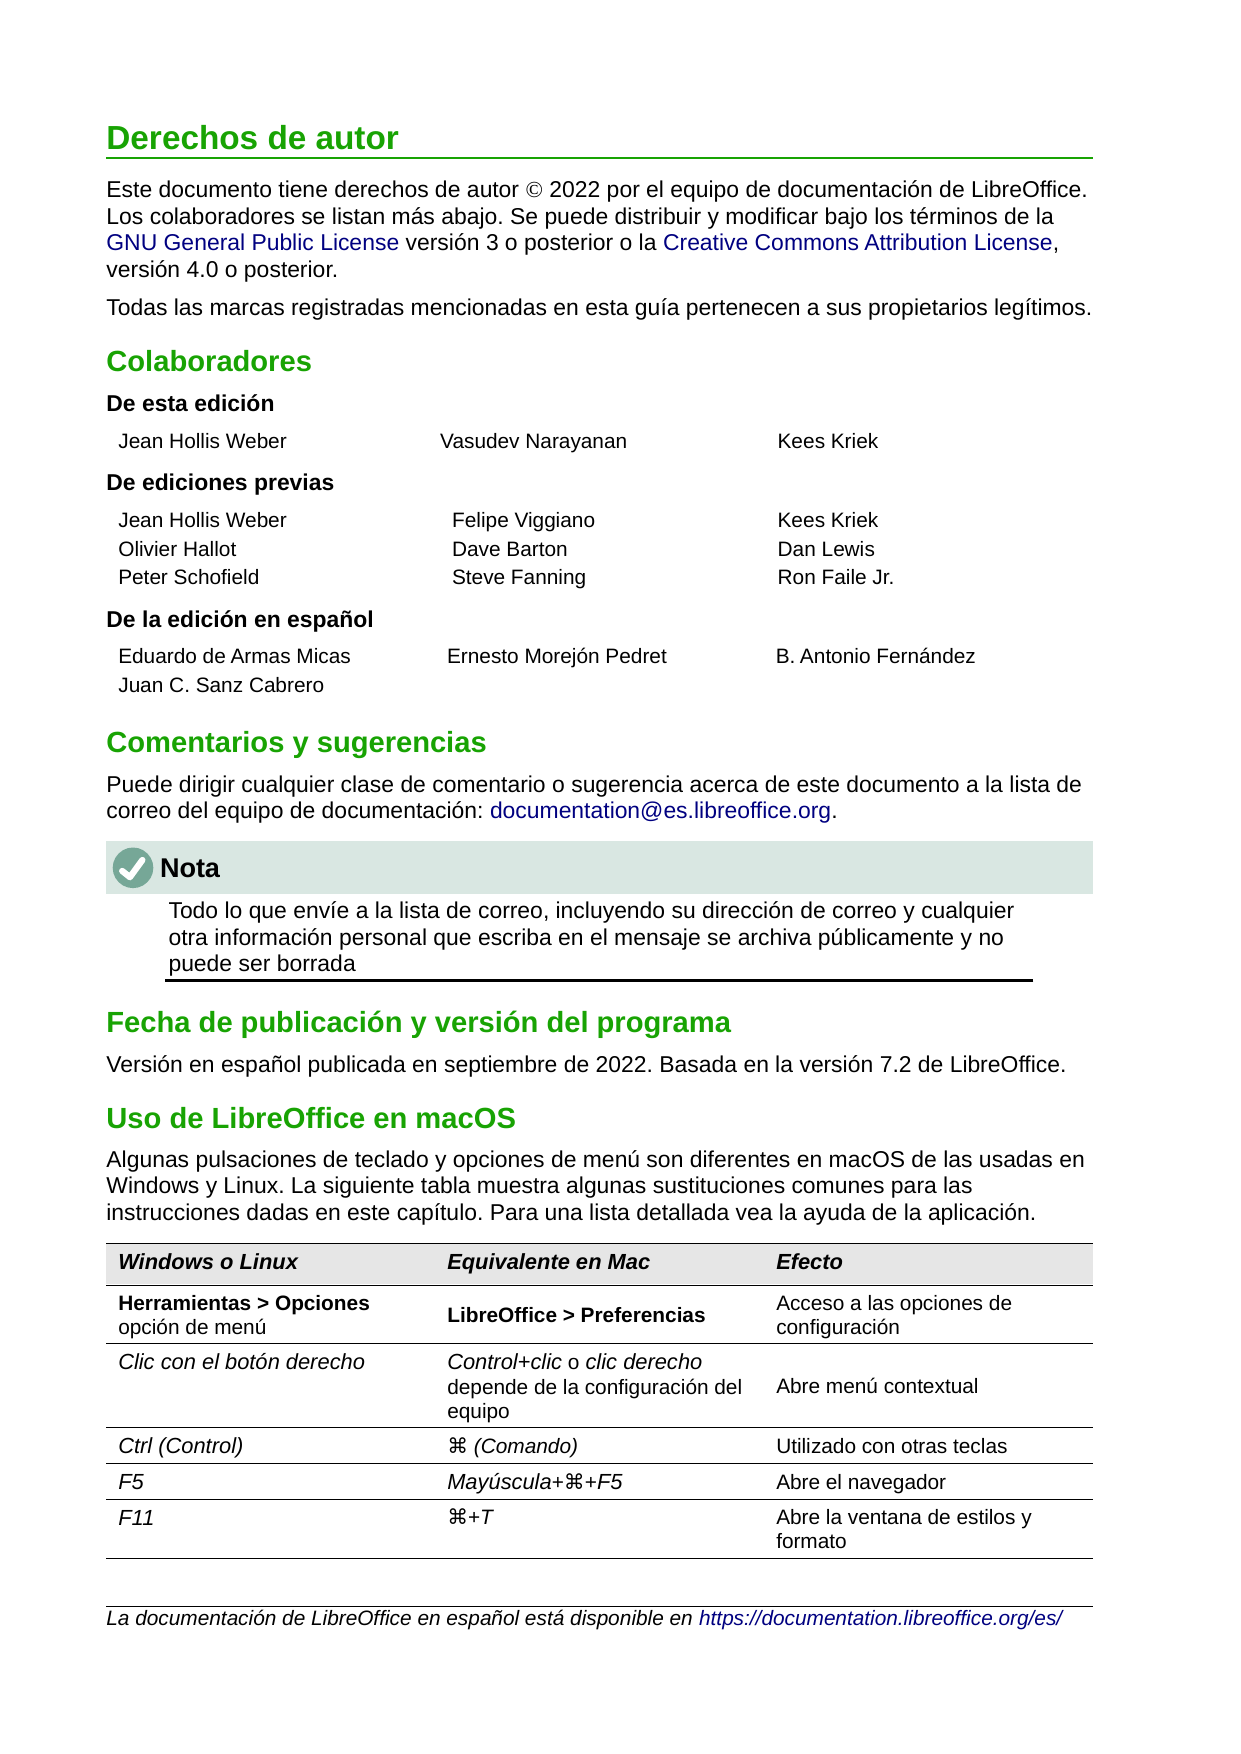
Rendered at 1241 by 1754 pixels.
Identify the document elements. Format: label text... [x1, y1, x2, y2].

subtitle Colaboradores [106, 344, 1093, 378]
table_header Vasudev Narayanan [440, 429, 766, 457]
table_cell ⌘ (Comando) [435, 1428, 764, 1463]
table_cell Acceso a las opciones de configuración [764, 1286, 1093, 1343]
subtitle Fecha de publicación y versión del programa [106, 1005, 1093, 1039]
subtitle Nota [106, 841, 1093, 894]
table_cell Utilizado con otras teclas [764, 1428, 1093, 1463]
table_header B. Antonio Fernández [764, 644, 1093, 673]
table_cell Abre la ventana de estilos y formato [764, 1500, 1093, 1558]
table_cell [435, 673, 764, 702]
text Algunas pulsaciones de teclado y opciones de menú son diferentes en macOS de las usadas en Windows y Linux. La siguiente tabla muestra algunas sustituciones comunes para las instrucciones dadas en este capítulo. Para una lista detallada vea la ayuda de la aplicación. [106, 1146, 1093, 1225]
text De la edición en español [106, 606, 1093, 632]
table_header Efecto [764, 1244, 1093, 1284]
table_cell Control+clic o clic derecho depende de la configuración del equipo [435, 1344, 764, 1427]
text Puede dirigir cualquier clase de comentario o sugerencia acerca de este documento a la lista de correo del equipo de documentación: documentation@es.libreoffice.org. [106, 771, 1093, 823]
text Todo lo que envíe a la lista de correo, incluyendo su dirección de correo y cualquier otra información personal que escriba en el mensaje se archiva públicamente y no puede ser borrada [165, 894, 1033, 979]
table_header Equivalente en Mac [435, 1244, 764, 1284]
table_cell Ron Faile Jr. [766, 565, 1093, 594]
table_header Kees Kriek [766, 508, 1093, 536]
table_header Eduardo de Armas Micas [106, 644, 435, 673]
table_cell Olivier Hallot [106, 536, 440, 565]
table_cell Peter Schofield [106, 565, 440, 594]
table_cell Juan C. Sanz Cabrero [106, 673, 435, 702]
subtitle Derechos de autor [106, 118, 1093, 157]
text Todas las marcas registradas mencionadas en esta guía pertenecen a sus propietarios legítimos. [106, 294, 1093, 321]
table_cell Steve Fanning [440, 565, 766, 594]
table_cell ⌘+T [435, 1500, 764, 1558]
subtitle Uso de LibreOffice en macOS [106, 1101, 1093, 1134]
subtitle Comentarios y sugerencias [106, 725, 1093, 759]
table_cell [764, 673, 1093, 702]
table_header Windows o Linux [106, 1244, 435, 1284]
table_cell Mayúscula+⌘+F5 [435, 1464, 764, 1499]
table_header Felipe Viggiano [440, 508, 766, 536]
text De esta edición [106, 390, 1093, 416]
table_cell Herramientas > Opciones opción de menú [106, 1286, 435, 1343]
table_cell Abre el navegador [764, 1464, 1093, 1499]
table_cell F5 [106, 1464, 435, 1499]
table_cell Dave Barton [440, 536, 766, 565]
table_header Jean Hollis Weber [106, 508, 440, 536]
table_cell Clic con el botón derecho [106, 1344, 435, 1427]
table_cell Abre menú contextual [764, 1344, 1093, 1427]
table_header Jean Hollis Weber [106, 429, 440, 457]
text De ediciones previas [106, 469, 1093, 495]
table_header Kees Kriek [766, 429, 1093, 457]
table_cell Dan Lewis [766, 536, 1093, 565]
table_cell LibreOffice > Preferencias [435, 1286, 764, 1343]
table_cell F11 [106, 1500, 435, 1558]
table_header Ernesto Morejón Pedret [435, 644, 764, 673]
text Este documento tiene derechos de autor © 2022 por el equipo de documentación de LibreOffice. Los colaboradores se listan más abajo. Se puede distribuir y modificar bajo los términos de la GNU General Public License versión 3 o posterior o la Creative Commons Attribution License, versión 4.0 o posterior. [106, 176, 1093, 282]
text Versión en español publicada en septiembre de 2022. Basada en la versión 7.2 de LibreOffice. [106, 1051, 1093, 1077]
table_cell Ctrl (Control) [106, 1428, 435, 1463]
